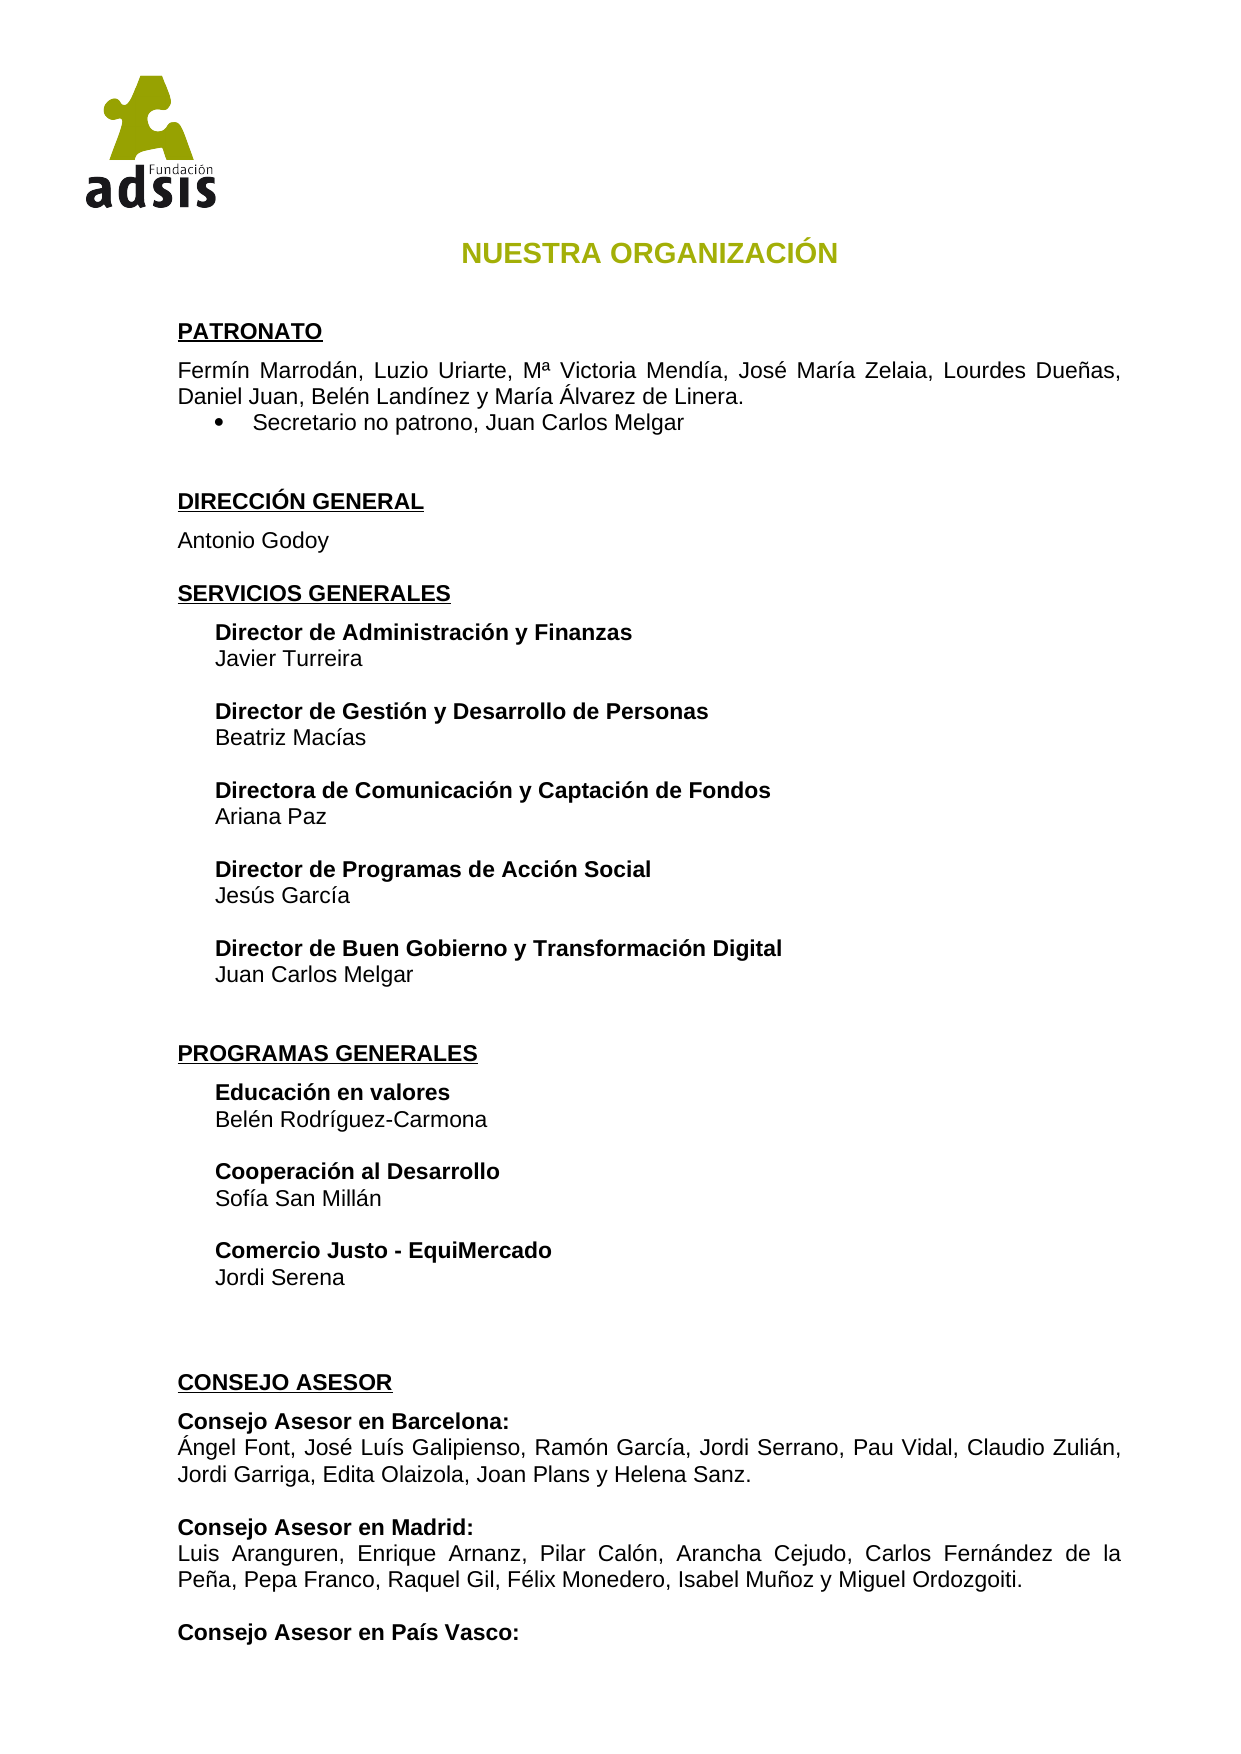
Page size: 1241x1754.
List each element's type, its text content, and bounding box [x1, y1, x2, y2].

text Director de Administración y Finanzas [215, 619, 1122, 645]
text Jesús García [215, 882, 1122, 909]
text Jordi Serena [215, 1264, 1122, 1290]
text PROGRAMAS GENERALES [177, 1040, 1122, 1067]
text CONSEJO ASESOR [177, 1369, 1122, 1396]
text Cooperación al Desarrollo [215, 1158, 1122, 1185]
text Fermín Marrodán, Luzio Uriarte, Mª Victoria Mendía, José María Zelaia, Lourdes Dueñas, Daniel Juan, Belén Landínez y María Álvarez de Linera. [177, 357, 1122, 409]
text Belén Rodríguez-Carmona [215, 1106, 1122, 1132]
text Javier Turreira [215, 645, 1122, 671]
text Consejo Asesor en Barcelona: [177, 1408, 1122, 1434]
text Ángel Font, José Luís Galipienso, Ramón García, Jordi Serrano, Pau Vidal, Claudio Zulián, Jordi Garriga, Edita Olaizola, Joan Plans y Helena Sanz. [177, 1434, 1122, 1487]
text Juan Carlos Melgar [215, 961, 1122, 988]
text Luis Aranguren, Enrique Arnanz, Pilar Calón, Arancha Cejudo, Carlos Fernández de la Peña, Pepa Franco, Raquel Gil, Félix Monedero, Isabel Muñoz y Miguel Ordozgoiti. [177, 1540, 1122, 1592]
text NUESTRA ORGANIZACIÓN [177, 236, 1122, 270]
text Director de Programas de Acción Social [215, 856, 1122, 882]
text Beatriz Macías [215, 724, 1122, 751]
text Educación en valores [215, 1079, 1122, 1106]
text Consejo Asesor en Madrid: [177, 1513, 1122, 1540]
text Director de Buen Gobierno y Transformación Digital [215, 935, 1122, 961]
text PATRONATO [177, 318, 1122, 344]
text Sofía San Millán [215, 1185, 1122, 1211]
text DIRECCIÓN GENERAL [177, 488, 1122, 515]
text Consejo Asesor en País Vasco: [177, 1619, 1122, 1645]
text Director de Gestión y Desarrollo de Personas [215, 698, 1122, 724]
text Comercio Justo - EquiMercado [215, 1237, 1122, 1264]
list Secretario no patrono, Juan Carlos Melgar [215, 409, 1122, 436]
text SERVICIOS GENERALES [177, 580, 1122, 606]
text Antonio Godoy [177, 527, 1122, 553]
text Directora de Comunicación y Captación de Fondos [215, 777, 1122, 803]
text Ariana Paz [215, 803, 1122, 829]
